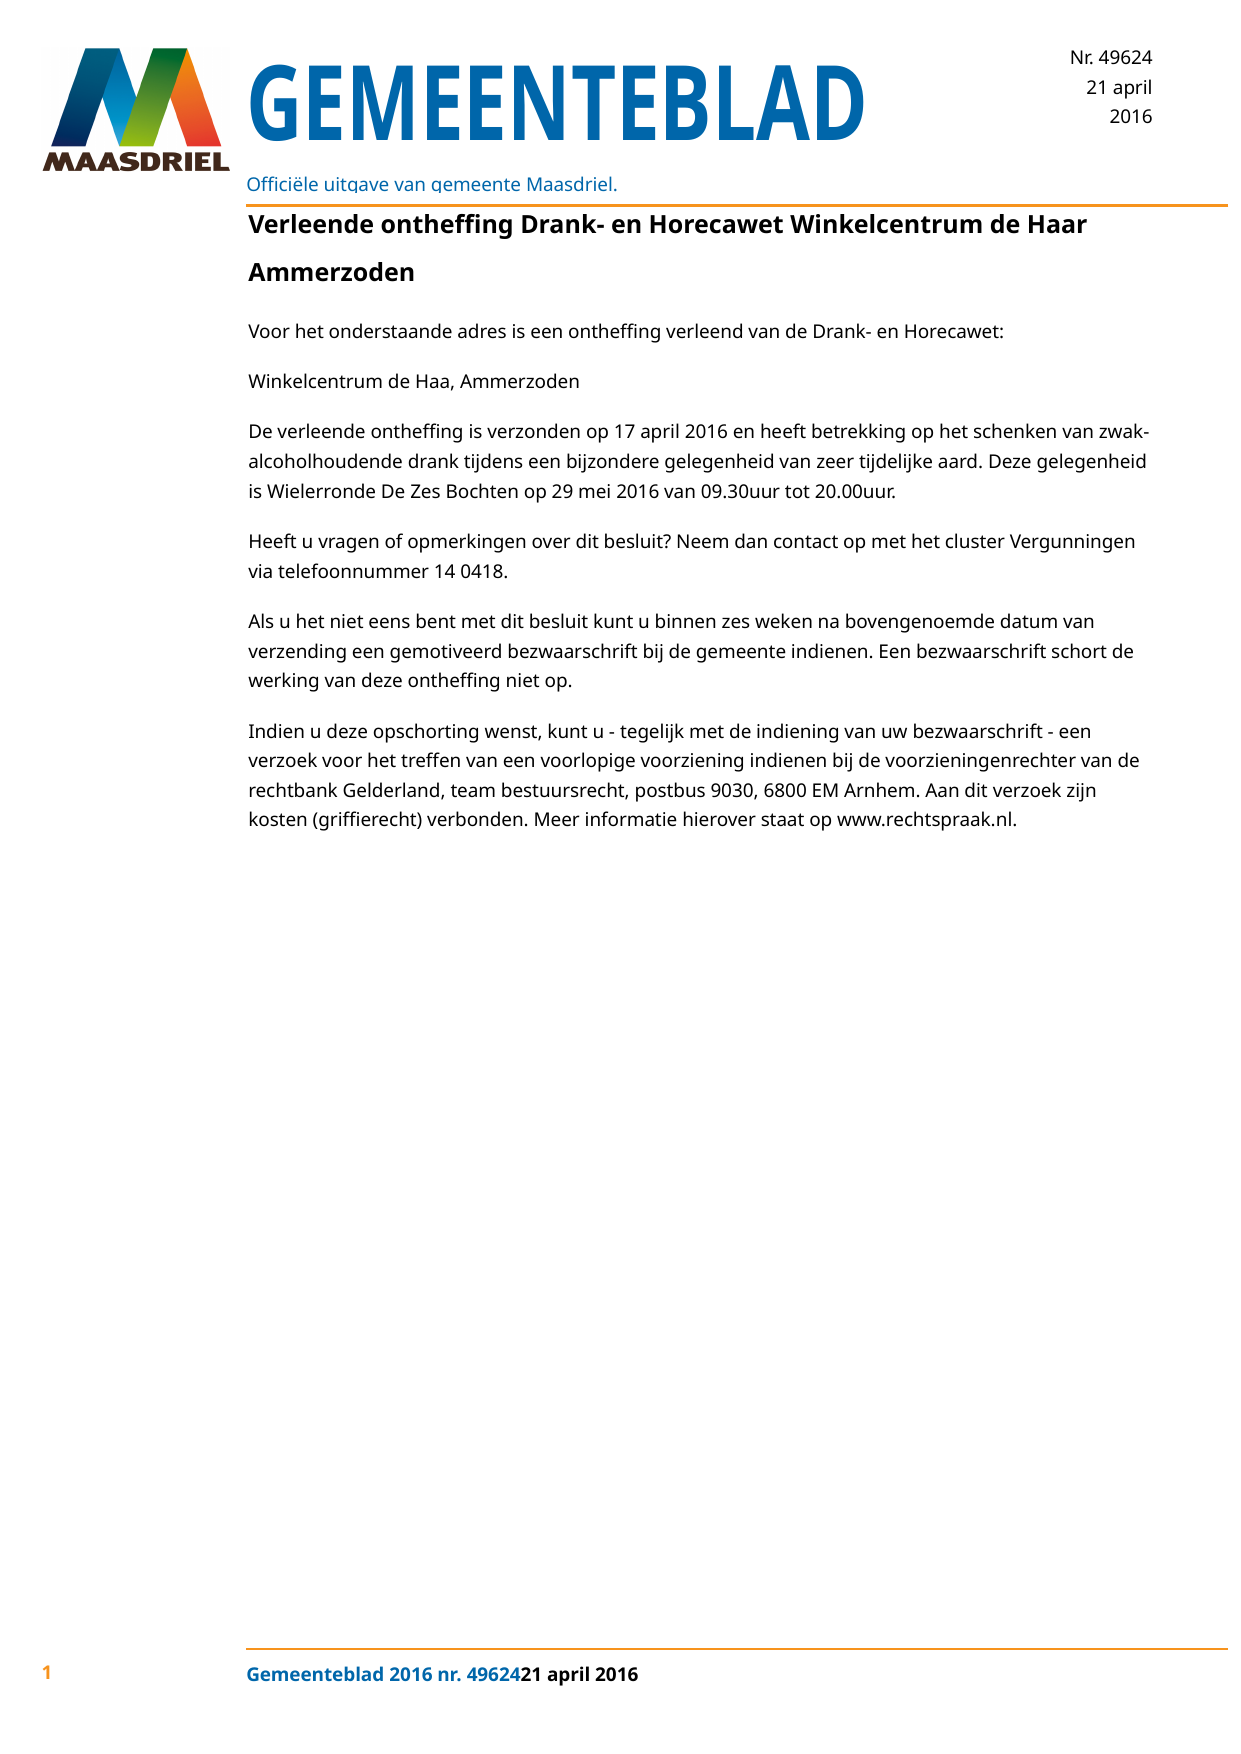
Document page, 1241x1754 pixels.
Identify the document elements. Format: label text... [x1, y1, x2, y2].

text Voor het onderstaande adres is een ontheffing verleend van de Drank- en Horecawet: [248, 318, 1152, 344]
text Indien u deze opschorting wenst, kunt u - tegelijk met de indiening van uw bezwaarschrift - een verzoek voor het treffen van een voorlopige voorziening indienen bij de voorzieningenrechter van de rechtbank Gelderland, team bestuursrecht, postbus 9030, 6800 EM Arnhem. Aan dit verzoek zijn kosten (griffierecht) verbonden. Meer informatie hierover staat op www.rechtspraak.nl. [248, 718, 1152, 832]
text Heeft u vragen of opmerkingen over dit besluit? Neem dan contact op met het cluster Vergunningen via telefoonnummer 14 0418. [248, 528, 1152, 584]
text De verleende ontheffing is verzonden op 17 april 2016 en heeft betrekking op het schenken van zwak-alcoholhoudende drank tijdens een bijzondere gelegenheid van zeer tijdelijke aard. Deze gelegenheid is Wielerronde De Zes Bochten op 29 mei 2016 van 09.30uur tot 20.00uur. [248, 419, 1152, 504]
text Verleende ontheffing Drank- en Horecawet Winkelcentrum de Haar Ammerzoden [248, 207, 1152, 288]
picture [41, 47, 231, 172]
text Winkelcentrum de Haa, Ammerzoden [248, 368, 1152, 394]
text Als u het niet eens bent met dit besluit kunt u binnen zes weken na bovengenoemde datum van verzending een gemotiveerd bezwaarschrift bij de gemeente indienen. Een bezwaarschrift schort de werking van deze ontheffing niet op. [248, 608, 1152, 693]
